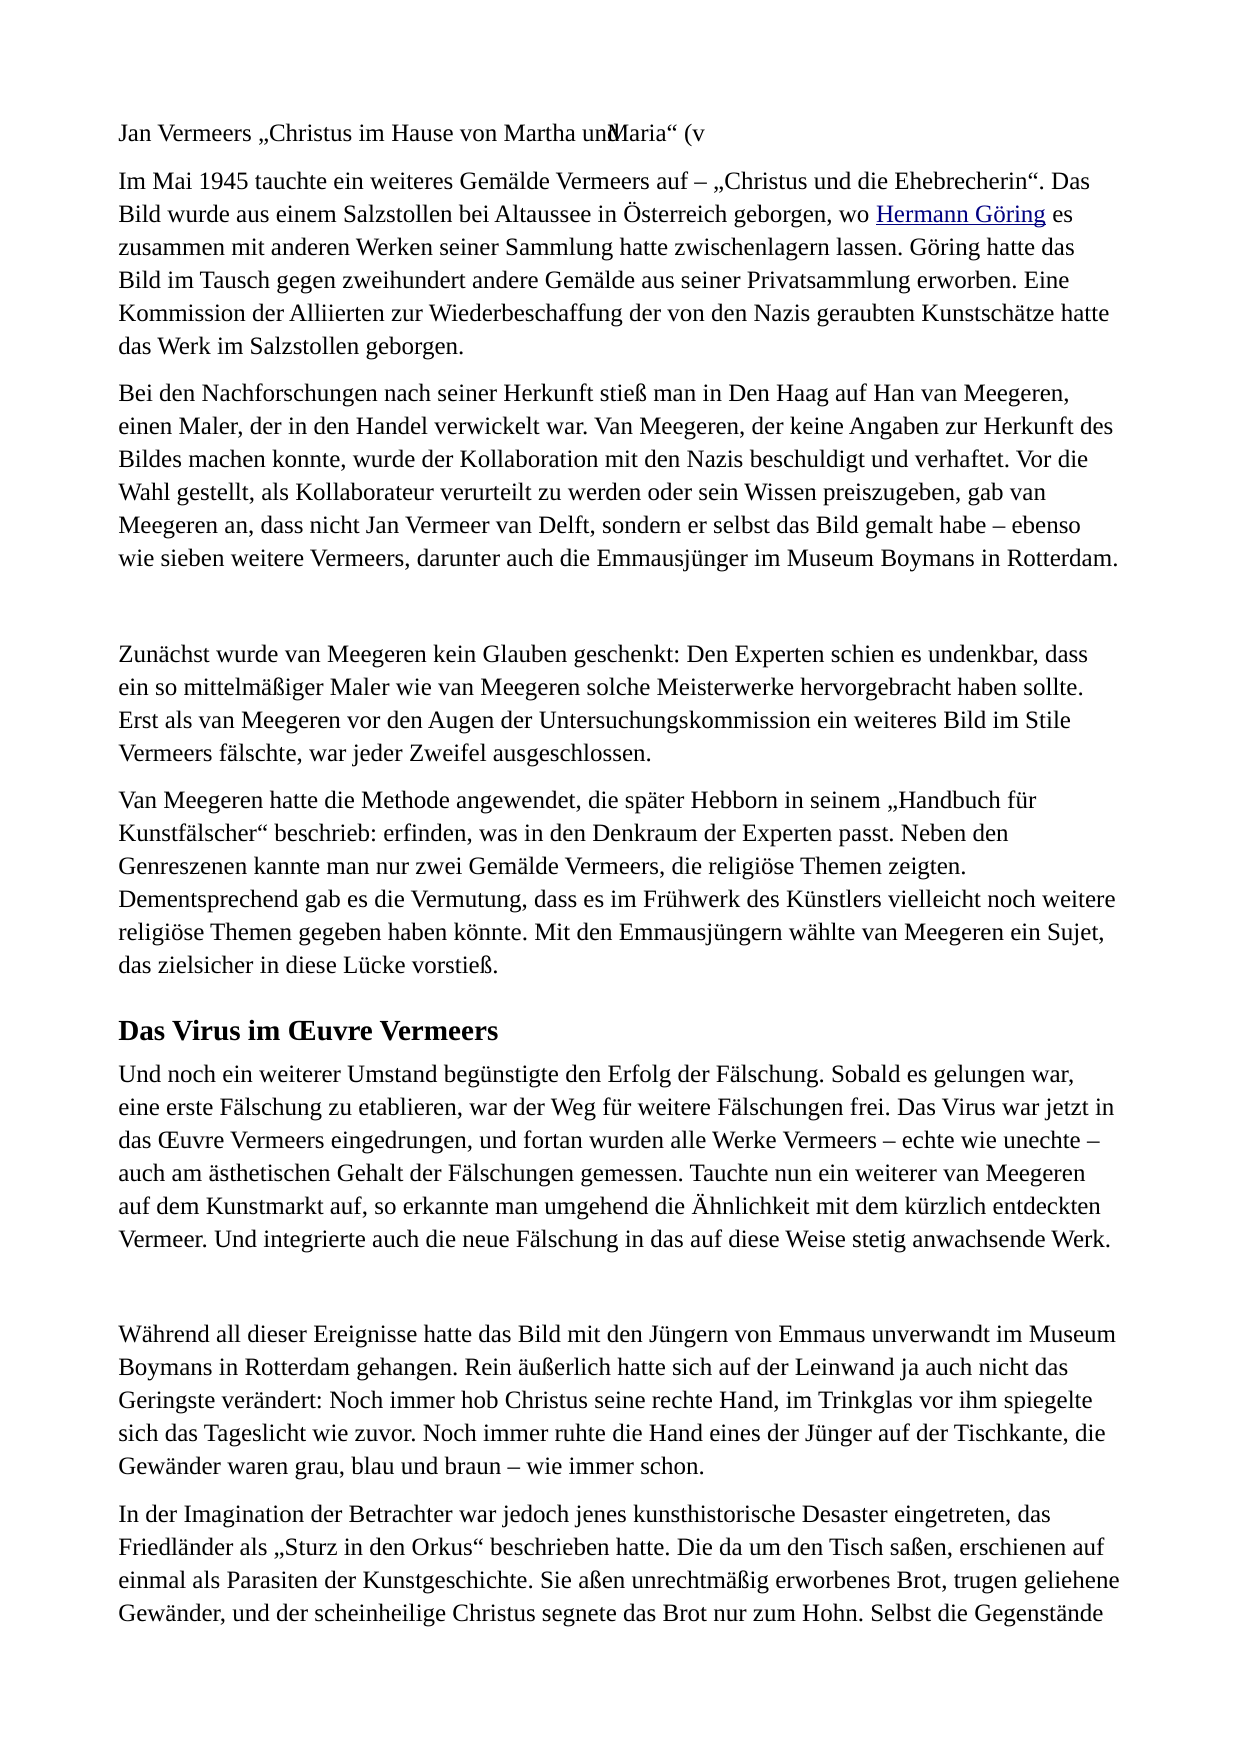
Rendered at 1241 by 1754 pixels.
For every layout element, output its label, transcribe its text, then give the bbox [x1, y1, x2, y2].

text Im Mai 1945 tauchte ein weiteres Gemälde Vermeers auf – „Christus und die Ehebrecherin“. Das Bild wurde aus einem Salzstollen bei Altaussee in Österreich geborgen, wo Hermann Göring es zusammen mit anderen Werken seiner Sammlung hatte zwischenlagern lassen. Göring hatte das Bild im Tausch gegen zweihundert andere Gemälde aus seiner Privatsammlung erworben. Eine Kommission der Alliierten zur Wiederbeschaffung der von den Nazis geraubten Kunstschätze hatte das Werk im Salzstollen geborgen. [118, 166, 1122, 359]
text In der Imagination der Betrachter war jedoch jenes kunsthistorische Desaster eingetreten, das Friedländer als „Sturz in den Orkus“ beschrieben hatte. Die da um den Tisch saßen, erschienen auf einmal als Parasiten der Kunstgeschichte. Sie aßen unrechtmäßig erworbenes Brot, trugen geliehene Gewänder, und der scheinheilige Christus segnete das Brot nur zum Hohn. Selbst die Gegenstände [118, 1499, 1122, 1627]
text Zunächst wurde van Meegeren kein Glauben geschenkt: Den Experten schien es undenkbar, dass ein so mittelmäßiger Maler wie van Meegeren solche Meisterwerke hervorgebracht haben sollte. Erst als van Meegeren vor den Augen der Untersuchungskommission ein weiteres Bild im Stile Vermeers fälschte, war jeder Zweifel ausgeschlossen. [118, 639, 1122, 767]
text Van Meegeren hatte die Methode angewendet, die später Hebborn in seinem „Handbuch für Kunstfälscher“ beschrieb: erfinden, was in den Denkraum der Experten passt. Neben den Genreszenen kannte man nur zwei Gemälde Vermeers, die religiöse Themen zeigten. Dementsprechend gab es die Vermutung, dass es im Frühwerk des Künstlers vielleicht noch weitere religiöse Themen gegeben haben könnte. Mit den Emmausjüngern wählte van Meegeren ein Sujet, das zielsicher in diese Lücke vorstieß. [118, 785, 1122, 979]
text Bei den Nachforschungen nach seiner Herkunft stieß man in Den Haag auf Han van Meegeren, einen Maler, der in den Handel verwickelt war. Van Meegeren, der keine Angaben zur Herkunft des Bildes machen konnte, wurde der Kollaboration mit den Nazis beschuldigt und verhaftet. Vor die Wahl gestellt, als Kollaborateur verurteilt zu werden oder sein Wissen preiszugeben, gab van Meegeren an, dass nicht Jan Vermeer van Delft, sondern er selbst das Bild gemalt habe – ebenso wie sieben weitere Vermeers, darunter auch die Emmausjünger im Museum Boymans in Rotterdam. [118, 378, 1122, 572]
text Und noch ein weiterer Umstand begünstigte den Erfolg der Fälschung. Sobald es gelungen war, eine erste Fälschung zu etablieren, war der Weg für weitere Fälschungen frei. Das Virus war jetzt in das Œuvre Vermeers eingedrungen, und fortan wurden alle Werke Vermeers – echte wie unechte – auch am ästhetischen Gehalt der Fälschungen gemessen. Tauchte nun ein weiterer van Meegeren auf dem Kunstmarkt auf, so erkannte man umgehend die Ähnlichkeit mit dem kürzlich entdeckten Vermeer. Und integrierte auch die neue Fälschung in das auf diese Weise stetig anwachsende Werk. [118, 1059, 1122, 1253]
text Jan Vermeers „Christus im Hause von Martha und Maria“ (vor 1654-1655) ist eines der wenigen Bilder mit religiösen Motiven des Barockmalers.INTERFOTO [118, 118, 1122, 147]
subtitle Das Virus im Œuvre Vermeers [118, 1013, 1122, 1046]
text Während all dieser Ereignisse hatte das Bild mit den Jüngern von Emmaus unverwandt im Museum Boymans in Rotterdam gehangen. Rein äußerlich hatte sich auf der Leinwand ja auch nicht das Geringste verändert: Noch immer hob Christus seine rechte Hand, im Trinkglas vor ihm spiegelte sich das Tageslicht wie zuvor. Noch immer ruhte die Hand eines der Jünger auf der Tischkante, die Gewänder waren grau, blau und braun – wie immer schon. [118, 1319, 1122, 1480]
